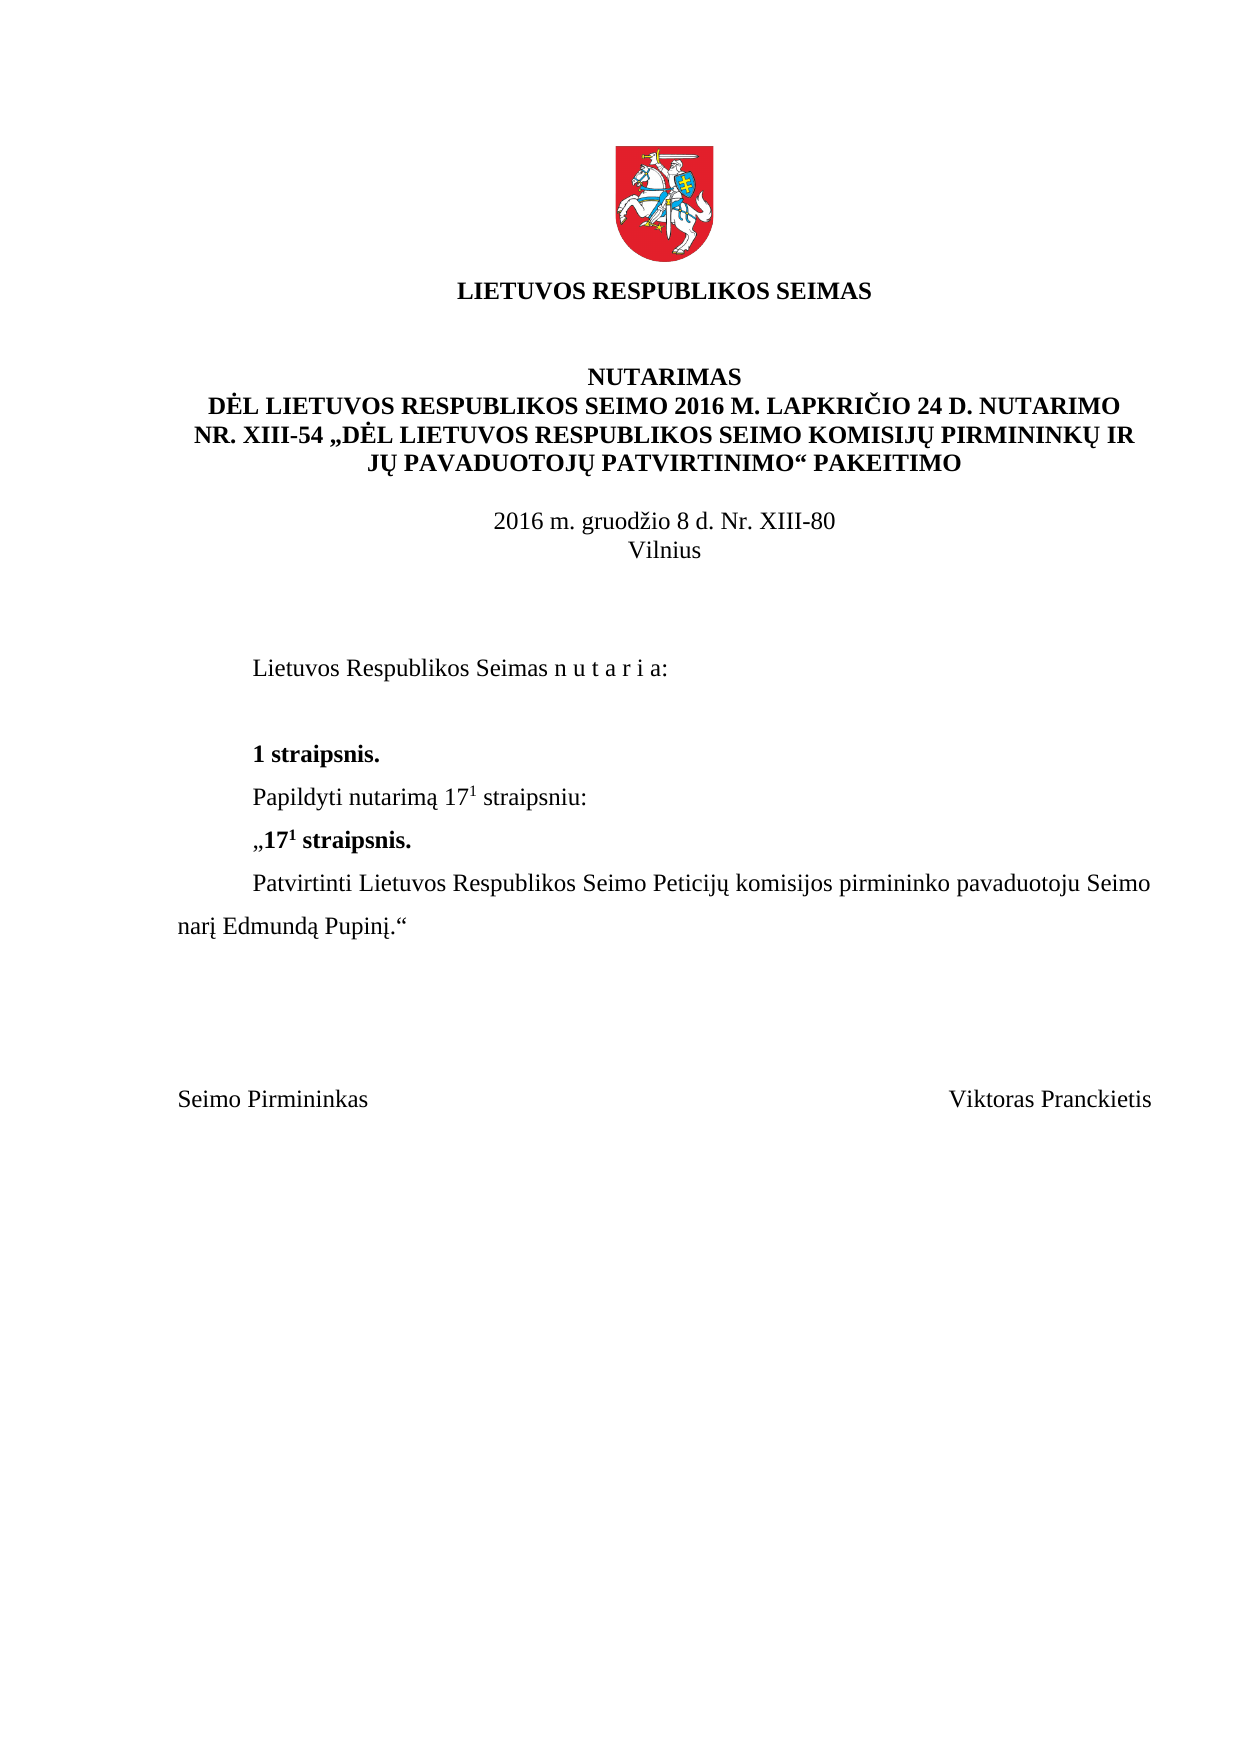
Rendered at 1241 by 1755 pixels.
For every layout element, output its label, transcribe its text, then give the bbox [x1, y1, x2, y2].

text 2016 m. gruodžio 8 d. Nr. XIII-80 [177, 506, 1152, 535]
text 1 straipsnis. [177, 739, 1152, 768]
text Patvirtinti Lietuvos Respublikos Seimo Peticijų komisijos pirmininko pavaduotoju Seimo narį Edmundą Pupinį.“ [177, 868, 1152, 940]
text Papildyti nutarimą 171 straipsniu: [177, 782, 1152, 811]
text „171 straipsnis. [177, 825, 1152, 854]
text DĖL LIETUVOS RESPUBLIKOS SEIMO 2016 M. LAPKRIČIO 24 D. NUTARIMO NR. XIII-54 „DĖL LIETUVOS RESPUBLIKOS SEIMO KOMISIJŲ PIRMININKŲ IR JŲ PAVADUOTOJŲ PATVIRTINIMO“ PAKEITIMO [177, 391, 1152, 477]
text Vilnius [177, 535, 1152, 563]
text NUTARIMAS [177, 362, 1152, 391]
text Seimo Pirmininkas Viktoras Pranckietis [177, 1084, 1152, 1113]
text LIETUVOS RESPUBLIKOS SEIMAS [177, 276, 1152, 305]
text Lietuvos Respublikos Seimas n u t a r i a: [177, 653, 1152, 681]
